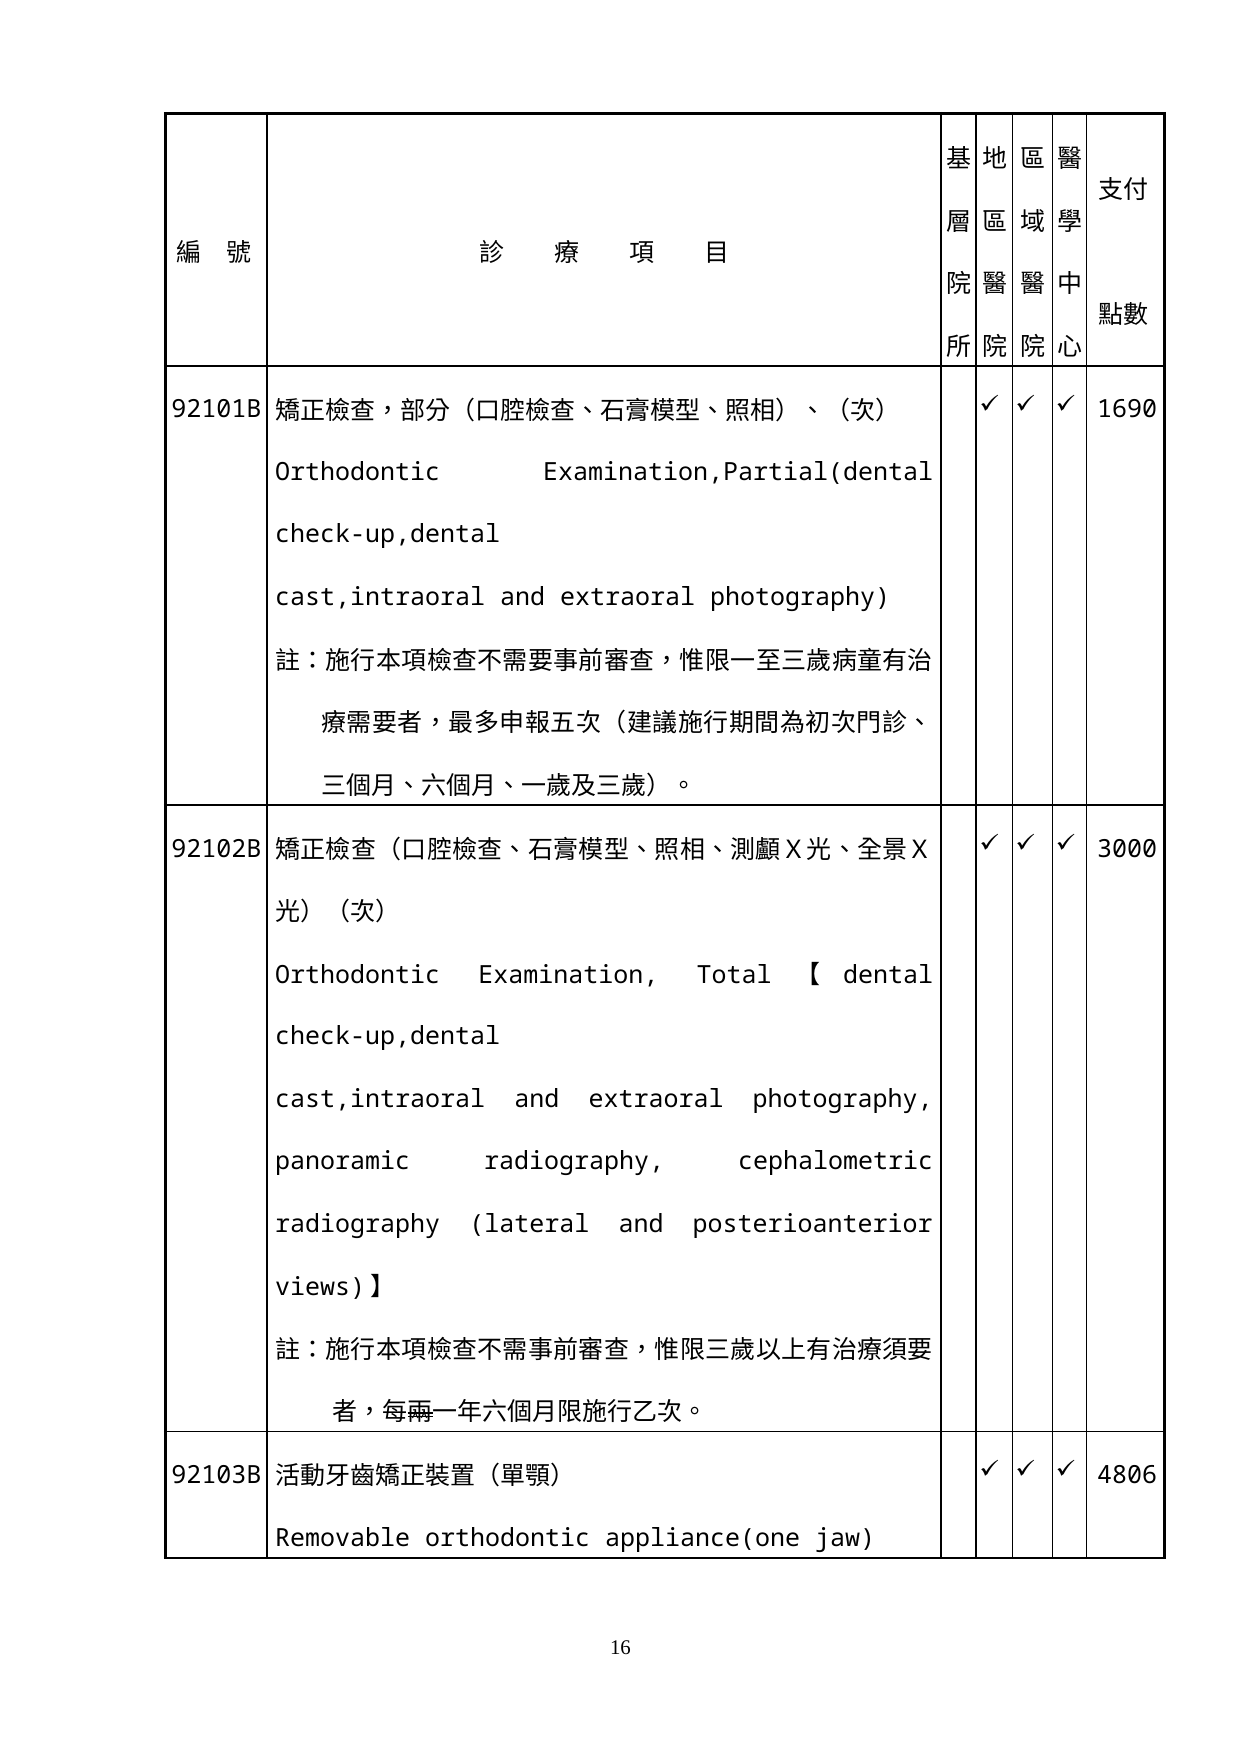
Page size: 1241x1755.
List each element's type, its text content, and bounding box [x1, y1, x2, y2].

table_header 支付 點數 [1087, 115, 1163, 365]
table_header 醫 學 中 心 [1053, 115, 1086, 365]
table_header 基 層 院 所 [942, 115, 975, 365]
table_cell 92102B [167, 806, 266, 1431]
table_cell 3000 [1087, 806, 1163, 1431]
table_cell 活動牙齒矯正裝置（單顎） Removable orthodontic appliance(one jaw) [268, 1432, 940, 1557]
table_cell 92101B [167, 367, 266, 804]
table_cell 矯正檢查（口腔檢查、石膏模型、照相、測顱Ｘ光、全景Ｘ光）（次） Orthodontic Examination, Total【dental check-up,dental cast,intraoral and extraoral photography, panoramic radiography, cephalometric radiography (lateral and posterioanterior views) 】 註：施行本項檢查不需事前審查，惟限三歲以上有治療須要者，每兩一年六個月限施行乙次。 [268, 806, 940, 1431]
table_cell  [977, 367, 1012, 804]
table_cell [942, 806, 975, 1431]
table_cell  [1053, 806, 1086, 1431]
table_cell 1690 [1087, 367, 1163, 804]
table_cell  [977, 806, 1012, 1431]
table_cell [942, 1432, 975, 1557]
table_header 診 療 項 目 [268, 115, 940, 365]
table_header 編 號 [167, 115, 266, 365]
table_cell  [1053, 1432, 1086, 1557]
table_cell  [1013, 367, 1052, 804]
table_cell 矯正檢查，部分（口腔檢查、石膏模型、照相）、（次） Orthodontic Examination,Partial(dental check-up,dental cast,intraoral and extraoral photography) 註：施行本項檢查不需要事前審查，惟限一至三歲病童有治療需要者，最多申報五次（建議施行期間為初次門診、三個月、六個月、一歲及三歲）。 [268, 367, 940, 804]
table_cell  [977, 1432, 1012, 1557]
table_cell  [1013, 806, 1052, 1431]
table_header 地 區 醫 院 [977, 115, 1012, 365]
table_cell  [1013, 1432, 1052, 1557]
table_cell [942, 367, 975, 804]
table_cell  [1053, 367, 1086, 804]
table_cell 92103B [167, 1432, 266, 1557]
table_header 區 域 醫 院 [1013, 115, 1052, 365]
table_cell 4806 [1087, 1432, 1163, 1557]
